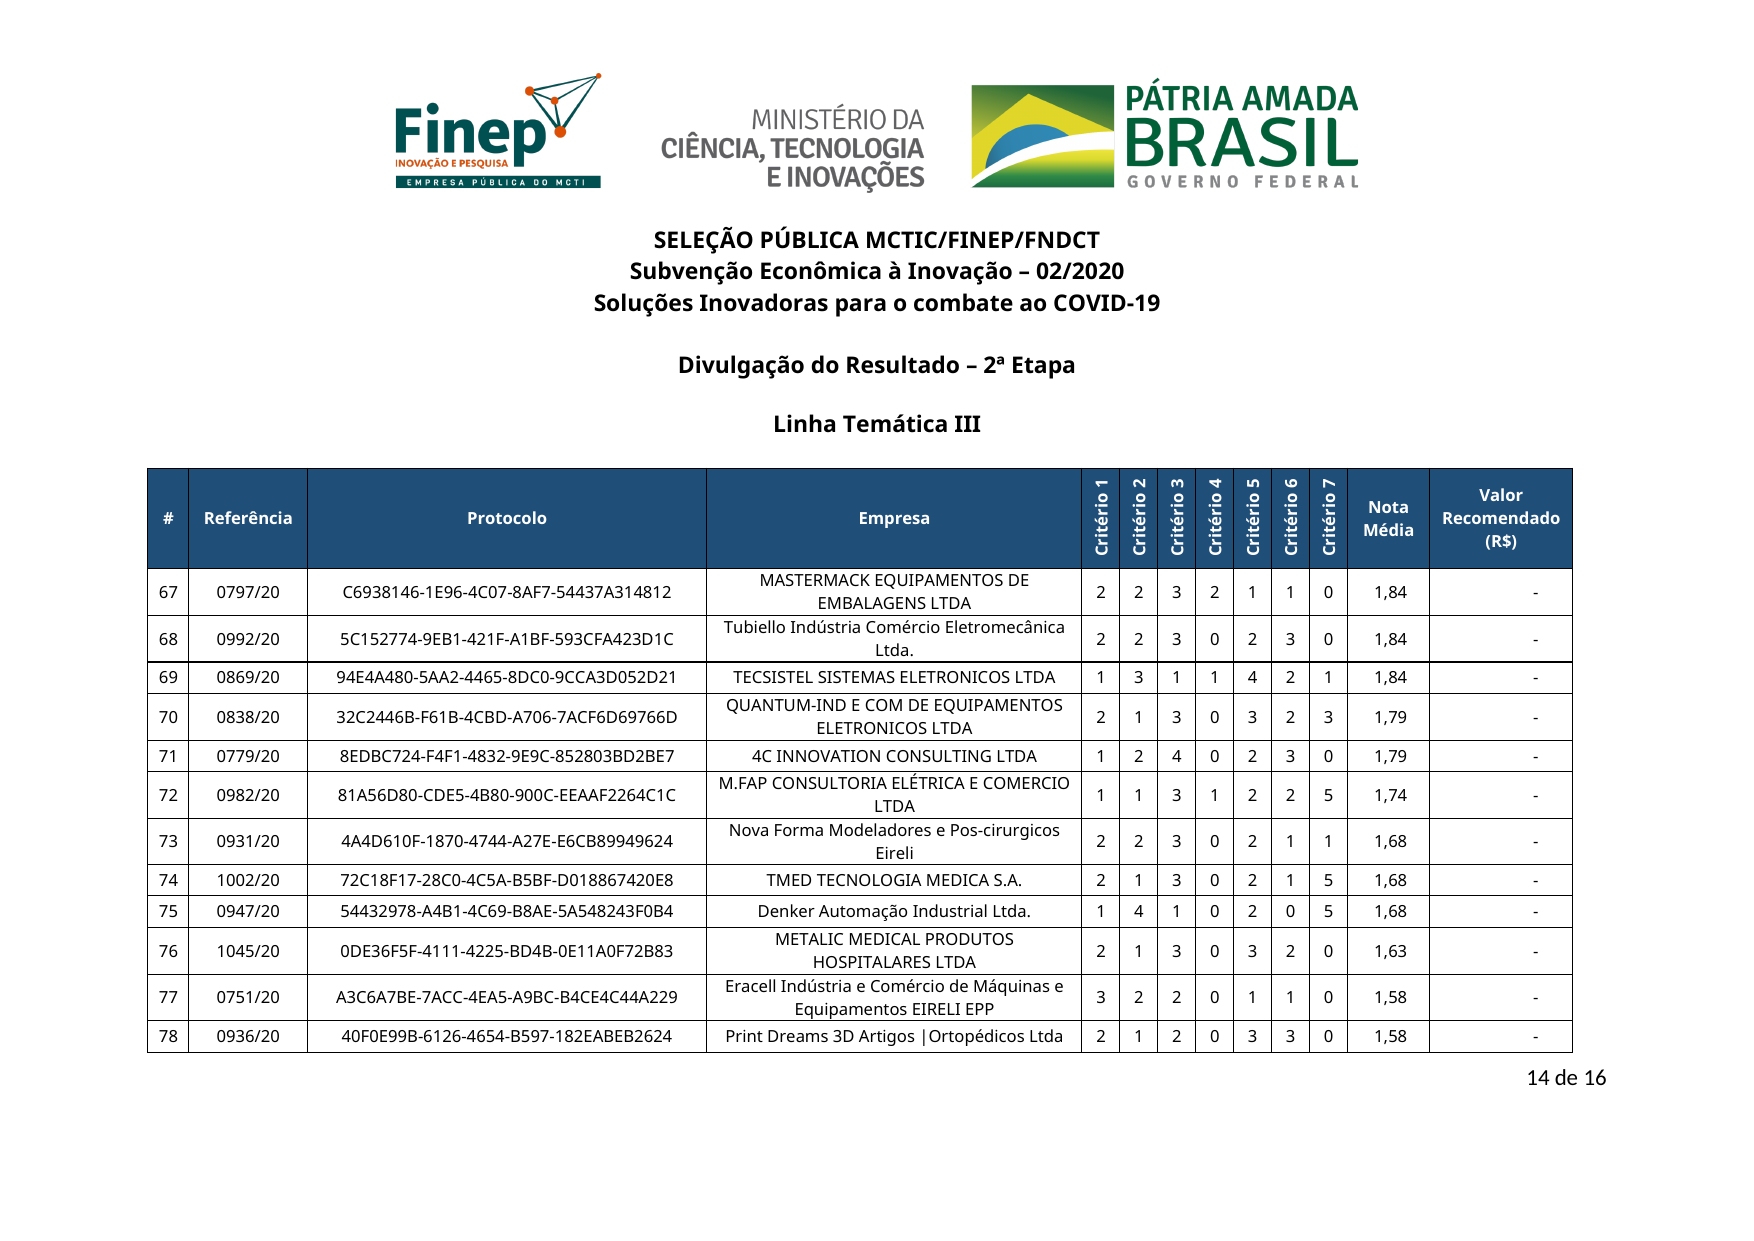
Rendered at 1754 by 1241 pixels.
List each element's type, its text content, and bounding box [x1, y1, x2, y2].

table_cell 1,68 [1348, 819, 1429, 864]
table_cell 2 [1272, 663, 1309, 693]
table_cell 1 [1082, 663, 1119, 693]
table_cell 0931/20 [189, 819, 307, 864]
table_cell 1,84 [1348, 663, 1429, 693]
table_cell 72 [148, 772, 188, 818]
table_cell 2 [1272, 928, 1309, 973]
table_cell 2 [1120, 741, 1157, 771]
table_cell 3 [1272, 741, 1309, 771]
table_cell 0982/20 [189, 772, 307, 818]
table_cell 1 [1196, 772, 1233, 818]
table_cell 3 [1272, 616, 1309, 661]
table_cell 1 [1272, 975, 1309, 1020]
table_cell 0 [1310, 616, 1347, 661]
table_cell 1 [1120, 694, 1157, 739]
table_cell 75 [148, 896, 188, 927]
table_header Nota Média [1348, 469, 1429, 568]
table_cell 3 [1234, 694, 1271, 739]
table_cell 1 [1310, 663, 1347, 693]
table_cell 5 [1310, 896, 1347, 927]
table_header Protocolo [308, 469, 706, 568]
table_cell 3 [1158, 616, 1195, 661]
table_cell 0 [1196, 975, 1233, 1020]
table_cell 1 [1310, 819, 1347, 864]
table_cell 2 [1082, 1021, 1119, 1052]
table_cell 0992/20 [189, 616, 307, 661]
table_cell 1002/20 [189, 865, 307, 895]
table_cell 0 [1310, 569, 1347, 614]
table_cell 2 [1082, 694, 1119, 739]
table_header Critério 7 [1310, 469, 1347, 568]
table_cell - [1430, 1021, 1572, 1052]
table_cell 5 [1310, 772, 1347, 818]
table_cell 1045/20 [189, 928, 307, 973]
table_cell 40F0E99B-6126-4654-B597-182EABEB2624 [308, 1021, 706, 1052]
table_cell 0 [1196, 865, 1233, 895]
table_cell 1,58 [1348, 1021, 1429, 1052]
table_cell 4 [1158, 741, 1195, 771]
table_header # [148, 469, 188, 568]
table_cell - [1430, 663, 1572, 693]
table_cell A3C6A7BE-7ACC-4EA5-A9BC-B4CE4C44A229 [308, 975, 706, 1020]
table_cell 0779/20 [189, 741, 307, 771]
table_cell 72C18F17-28C0-4C5A-B5BF-D018867420E8 [308, 865, 706, 895]
table_cell 1 [1234, 975, 1271, 1020]
table_cell 54432978-A4B1-4C69-B8AE-5A548243F0B4 [308, 896, 706, 927]
picture [395, 73, 1359, 193]
table_cell 4 [1234, 663, 1271, 693]
table_cell 1 [1120, 772, 1157, 818]
table_cell 1 [1158, 896, 1195, 927]
table_cell 1 [1196, 663, 1233, 693]
table_cell 2 [1120, 616, 1157, 661]
table_cell 1,68 [1348, 896, 1429, 927]
table_cell TECSISTEL SISTEMAS ELETRONICOS LTDA [707, 663, 1081, 693]
table_cell Print Dreams 3D Artigos |Ortopédicos Ltda [707, 1021, 1081, 1052]
table_cell 70 [148, 694, 188, 739]
table_cell 1 [1272, 865, 1309, 895]
table_cell 78 [148, 1021, 188, 1052]
table_cell - [1430, 741, 1572, 771]
table_cell 2 [1234, 772, 1271, 818]
table_cell 0 [1310, 741, 1347, 771]
table_header Empresa [707, 469, 1081, 568]
table_cell 3 [1310, 694, 1347, 739]
table_cell 3 [1120, 663, 1157, 693]
table_cell 2 [1196, 569, 1233, 614]
table_cell 2 [1120, 975, 1157, 1020]
table_cell 0797/20 [189, 569, 307, 614]
table_cell 3 [1158, 819, 1195, 864]
table_cell 8EDBC724-F4F1-4832-9E9C-852803BD2BE7 [308, 741, 706, 771]
table_cell 1 [1120, 865, 1157, 895]
table_cell 2 [1234, 896, 1271, 927]
table_cell 2 [1082, 928, 1119, 973]
table_cell 77 [148, 975, 188, 1020]
table_cell 4A4D610F-1870-4744-A27E-E6CB89949624 [308, 819, 706, 864]
table_cell 1,63 [1348, 928, 1429, 973]
table_cell 32C2446B-F61B-4CBD-A706-7ACF6D69766D [308, 694, 706, 739]
table_cell 69 [148, 663, 188, 693]
table_cell 2 [1120, 819, 1157, 864]
table_header Critério 5 [1234, 469, 1271, 568]
table_cell 2 [1082, 569, 1119, 614]
table_cell 2 [1082, 616, 1119, 661]
table_cell 2 [1082, 819, 1119, 864]
table_cell Eracell Indústria e Comércio de Máquinas e Equipamentos EIRELI EPP [707, 975, 1081, 1020]
table_header Critério 3 [1158, 469, 1195, 568]
table_cell 3 [1158, 865, 1195, 895]
table_header Valor Recomendado (R$) [1430, 469, 1572, 568]
table_cell 3 [1158, 772, 1195, 818]
table_cell MASTERMACK EQUIPAMENTOS DE EMBALAGENS LTDA [707, 569, 1081, 614]
table_cell 1 [1272, 569, 1309, 614]
table_cell 73 [148, 819, 188, 864]
table_cell 4 [1120, 896, 1157, 927]
table_cell 1,74 [1348, 772, 1429, 818]
table_cell 0 [1196, 896, 1233, 927]
table_cell Denker Automação Industrial Ltda. [707, 896, 1081, 927]
table_header Referência [189, 469, 307, 568]
table_cell 1 [1120, 1021, 1157, 1052]
table_cell - [1430, 865, 1572, 895]
table_cell 1,79 [1348, 694, 1429, 739]
table_cell 74 [148, 865, 188, 895]
table_cell 0838/20 [189, 694, 307, 739]
table_cell 2 [1272, 772, 1309, 818]
table_cell 1 [1234, 569, 1271, 614]
table_header Critério 1 [1082, 469, 1119, 568]
table_cell QUANTUM-IND E COM DE EQUIPAMENTOS ELETRONICOS LTDA [707, 694, 1081, 739]
table_cell - [1430, 896, 1572, 927]
table_cell 3 [1158, 694, 1195, 739]
table_cell 2 [1120, 569, 1157, 614]
table_cell 3 [1234, 1021, 1271, 1052]
table_cell - [1430, 928, 1572, 973]
table_cell 76 [148, 928, 188, 973]
table_cell TMED TECNOLOGIA MEDICA S.A. [707, 865, 1081, 895]
table_cell 3 [1082, 975, 1119, 1020]
table_cell 1 [1082, 896, 1119, 927]
table_cell 0947/20 [189, 896, 307, 927]
table_cell 3 [1234, 928, 1271, 973]
table_cell 2 [1272, 694, 1309, 739]
table_cell 5 [1310, 865, 1347, 895]
table_cell 3 [1158, 569, 1195, 614]
table_cell 0936/20 [189, 1021, 307, 1052]
table_cell 2 [1234, 616, 1271, 661]
table_cell 0751/20 [189, 975, 307, 1020]
table_cell 0 [1310, 1021, 1347, 1052]
table_cell 1,58 [1348, 975, 1429, 1020]
table_cell 3 [1158, 928, 1195, 973]
table_cell - [1430, 975, 1572, 1020]
table_cell 2 [1158, 975, 1195, 1020]
table_cell Tubiello Indústria Comércio Eletromecânica Ltda. [707, 616, 1081, 661]
table_cell - [1430, 772, 1572, 818]
table_cell M.FAP CONSULTORIA ELÉTRICA E COMERCIO LTDA [707, 772, 1081, 818]
table_cell 2 [1234, 741, 1271, 771]
table_cell 0 [1196, 928, 1233, 973]
table_cell 2 [1158, 1021, 1195, 1052]
table_header Critério 6 [1272, 469, 1309, 568]
table_cell 3 [1272, 1021, 1309, 1052]
table_cell 1,84 [1348, 569, 1429, 614]
table_cell 1 [1272, 819, 1309, 864]
table_cell 67 [148, 569, 188, 614]
table_cell 2 [1234, 819, 1271, 864]
table_cell 0 [1196, 616, 1233, 661]
table_cell - [1430, 819, 1572, 864]
table_cell 0 [1196, 694, 1233, 739]
table_cell 1 [1082, 741, 1119, 771]
table_cell 2 [1234, 865, 1271, 895]
table_cell 0 [1196, 741, 1233, 771]
table_cell 1 [1082, 772, 1119, 818]
table_header Critério 4 [1196, 469, 1233, 568]
table_cell 0869/20 [189, 663, 307, 693]
table_cell - [1430, 694, 1572, 739]
table_cell 0DE36F5F-4111-4225-BD4B-0E11A0F72B83 [308, 928, 706, 973]
table_cell 0 [1310, 975, 1347, 1020]
table_cell - [1430, 616, 1572, 661]
table_cell 5C152774-9EB1-421F-A1BF-593CFA423D1C [308, 616, 706, 661]
table_cell METALIC MEDICAL PRODUTOS HOSPITALARES LTDA [707, 928, 1081, 973]
table_cell 94E4A480-5AA2-4465-8DC0-9CCA3D052D21 [308, 663, 706, 693]
table_header Critério 2 [1120, 469, 1157, 568]
table_cell 81A56D80-CDE5-4B80-900C-EEAAF2264C1C [308, 772, 706, 818]
table_cell 0 [1272, 896, 1309, 927]
table_cell 0 [1196, 1021, 1233, 1052]
table_cell 1 [1158, 663, 1195, 693]
table_cell - [1430, 569, 1572, 614]
table_cell 1,68 [1348, 865, 1429, 895]
table_cell 1,84 [1348, 616, 1429, 661]
table_cell 1,79 [1348, 741, 1429, 771]
table_cell 2 [1082, 865, 1119, 895]
table_cell 0 [1196, 819, 1233, 864]
table_cell C6938146-1E96-4C07-8AF7-54437A314812 [308, 569, 706, 614]
table_cell Nova Forma Modeladores e Pos-cirurgicos Eireli [707, 819, 1081, 864]
table_cell 68 [148, 616, 188, 661]
table_cell 1 [1120, 928, 1157, 973]
table_cell 71 [148, 741, 188, 771]
table_cell 0 [1310, 928, 1347, 973]
table_cell 4C INNOVATION CONSULTING LTDA [707, 741, 1081, 771]
